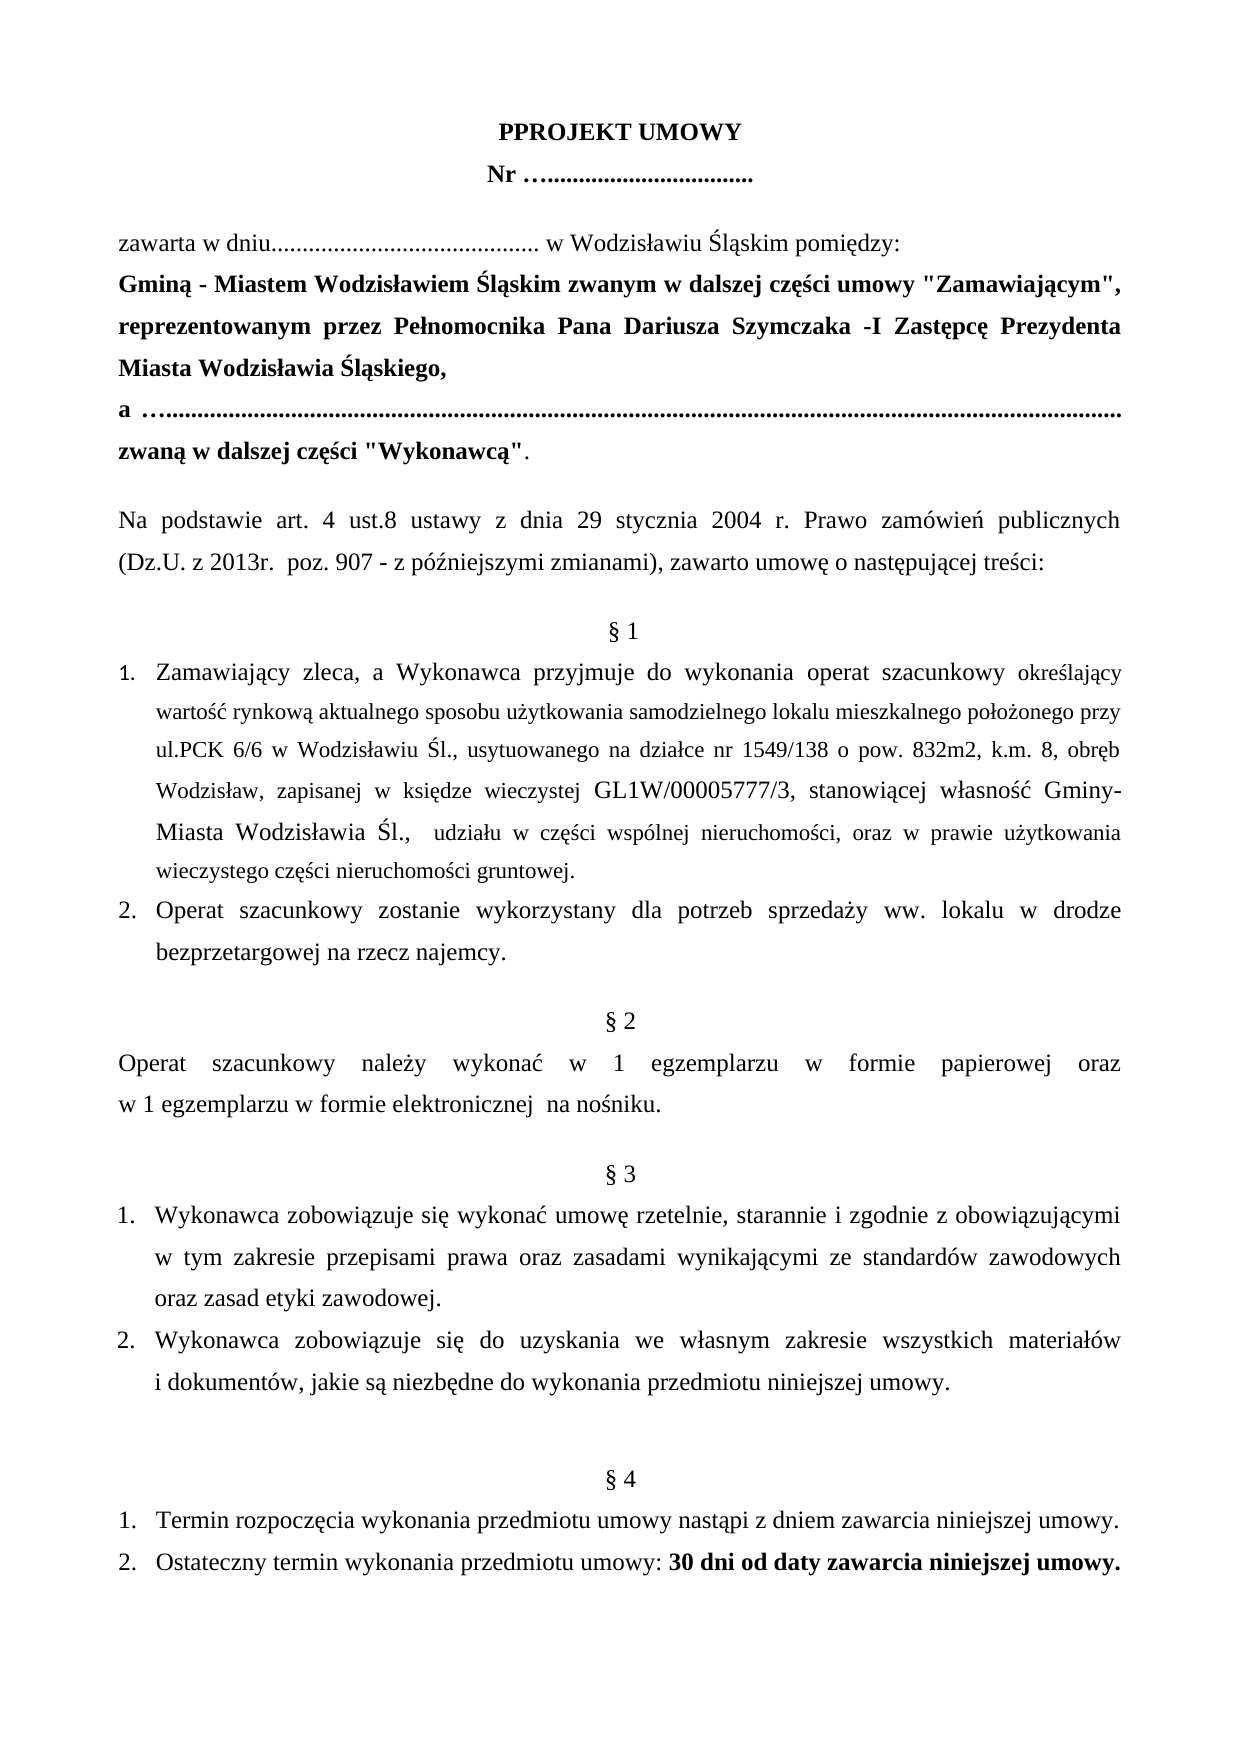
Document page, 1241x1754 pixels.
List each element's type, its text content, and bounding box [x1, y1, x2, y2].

text § 1 [118, 617, 1122, 644]
text Nr …................................. [118, 160, 1122, 187]
text § 4 [118, 1465, 1122, 1492]
text Gminą - Miastem Wodzisławiem Śląskim zwanym w dalszej części umowy "Zamawiającym", reprezentowanym przez Pełnomocnika Pana Dariusza Szymczaka -I Zastępcę Prezydenta Miasta Wodzisławia Śląskiego, [118, 271, 1122, 381]
text § 2 [118, 1007, 1122, 1035]
text a …......................................................................................................................................................... zwaną w dalszej części "Wykonawcą". [118, 395, 1122, 464]
list Termin rozpoczęcia wykonania przedmiotu umowy nastąpi z dniem zawarcia niniejszej umowy. [118, 1506, 1122, 1534]
list Wykonawca zobowiązuje się wykonać umowę rzetelnie, starannie i zgodnie z obowiązującymi w tym zakresie przepisami prawa oraz zasadami wynikającymi ze standardów zawodowych oraz zasad etyki zawodowej. [118, 1201, 1122, 1312]
list Wykonawca zobowiązuje się do uzyskania we własnym zakresie wszystkich materiałów i dokumentów, jakie są niezbędne do wykonania przedmiotu niniejszej umowy. [118, 1326, 1122, 1395]
text § 3 [118, 1160, 1122, 1188]
text Na podstawie art. 4 ust.8 ustawy z dnia 29 stycznia 2004 r. Prawo zamówień publicznych (Dz.U. z 2013r. poz. 907 - z późniejszymi zmianami), zawarto umowę o następującej treści: [118, 506, 1122, 575]
text zawarta w dniu........................................... w Wodzisławiu Śląskim pomiędzy: [118, 229, 1122, 257]
list Operat szacunkowy zostanie wykorzystany dla potrzeb sprzedaży ww. lokalu w drodze bezprzetargowej na rzecz najemcy. [118, 897, 1122, 966]
list Zamawiający zleca, a Wykonawca przyjmuje do wykonania operat szacunkowy określający wartość rynkową aktualnego sposobu użytkowania samodzielnego lokalu mieszkalnego położonego przy ul.PCK 6/6 w Wodzisławiu Śl., usytuowanego na działce nr 1549/138 o pow. 832m2, k.m. 8, obręb Wodzisław, zapisanej w księdze wieczystej GL1W/00005777/3, stanowiącej własność Gminy-Miasta Wodzisławia Śl., udziału w części wspólnej nieruchomości, oraz w prawie użytkowania wieczystego części nieruchomości gruntowej. [118, 658, 1122, 884]
text PPROJEKT UMOWY [118, 118, 1122, 146]
list Ostateczny termin wykonania przedmiotu umowy: 30 dni od daty zawarcia niniejszej umowy. [118, 1548, 1122, 1576]
text Operat szacunkowy należy wykonać w 1 egzemplarzu w formie papierowej oraz w 1 egzemplarzu w formie elektronicznej na nośniku. [118, 1049, 1122, 1118]
